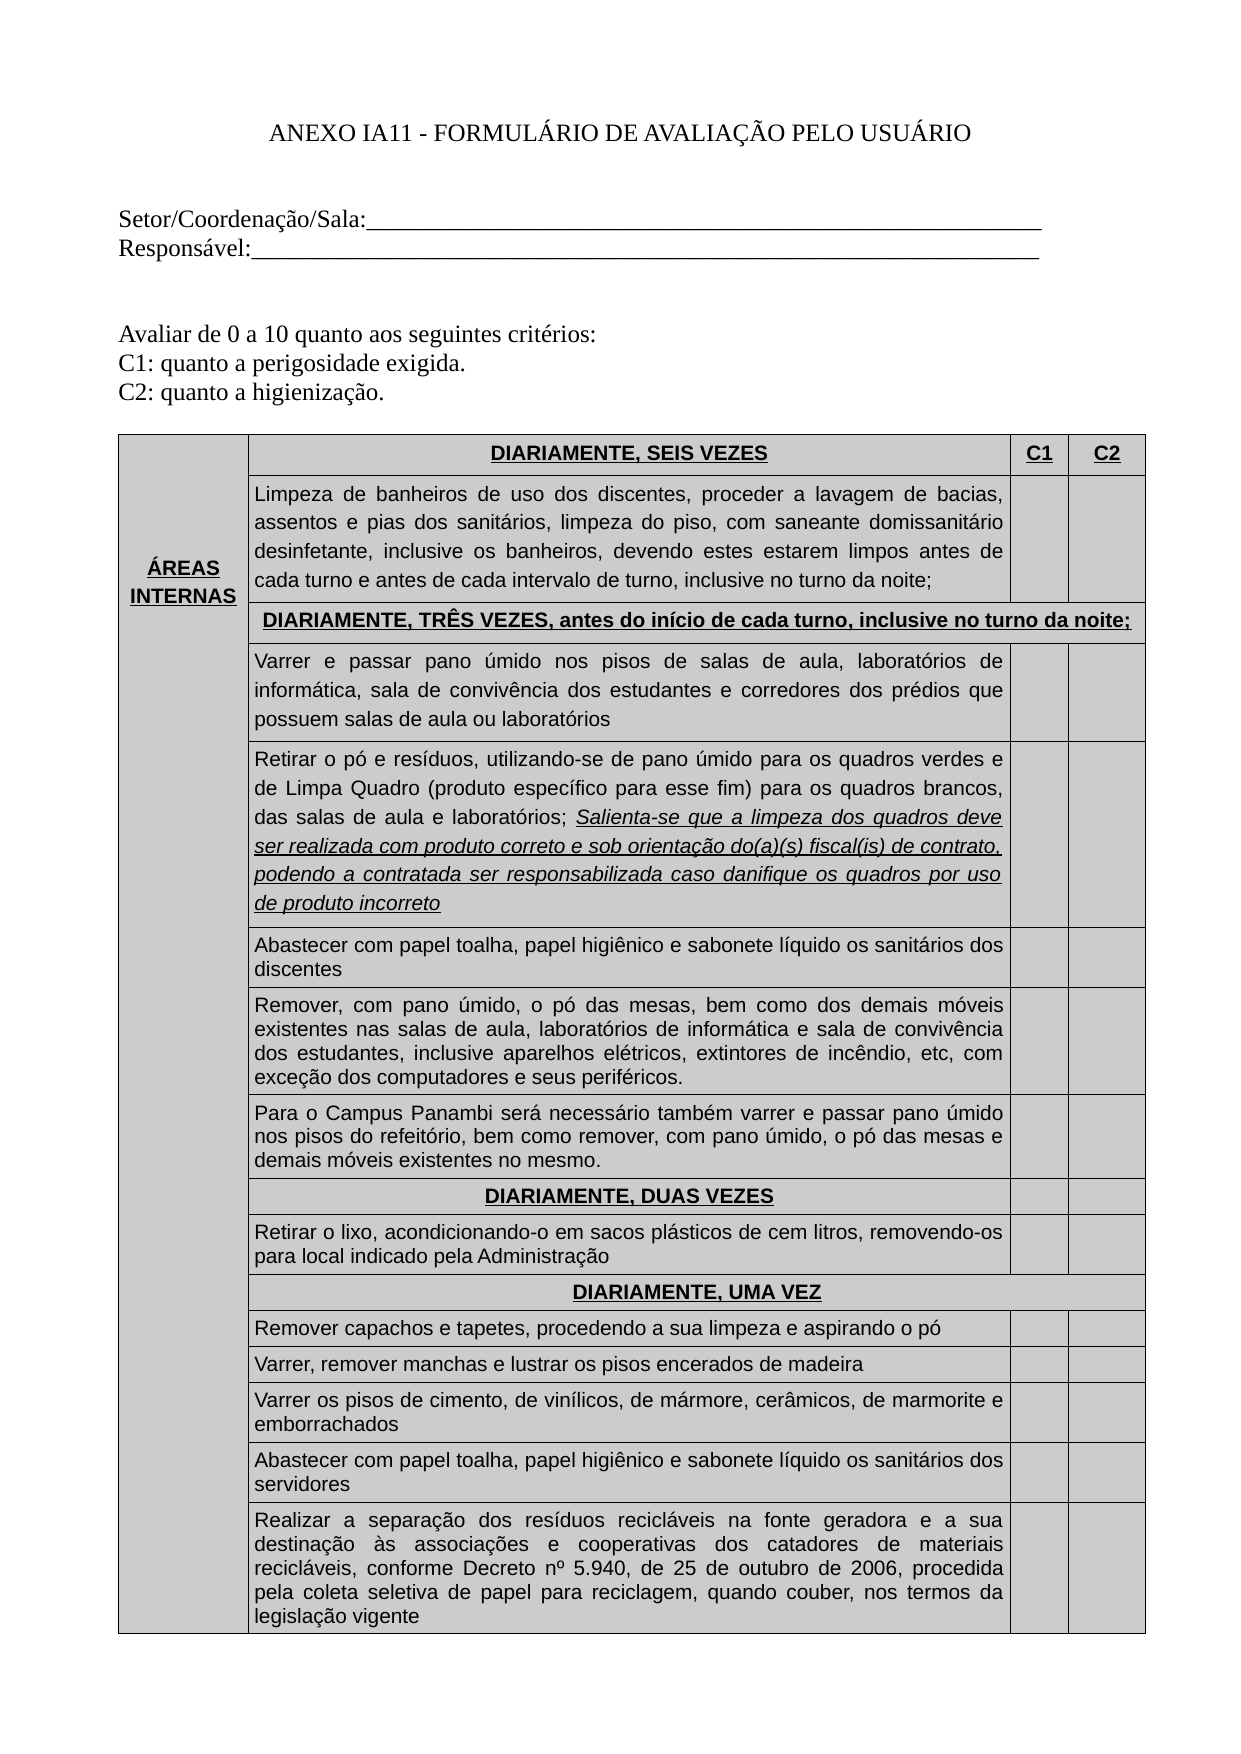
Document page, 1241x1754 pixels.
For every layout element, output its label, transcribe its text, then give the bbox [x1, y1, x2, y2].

table_cell [1011, 1215, 1068, 1274]
table_cell [1011, 644, 1068, 741]
table_cell DIARIAMENTE, UMA VEZ [249, 1275, 1145, 1310]
table_cell DIARIAMENTE, TRÊS VEZES, antes do início de cada turno, inclusive no turno da noite; [249, 603, 1145, 643]
table_cell [1011, 1095, 1068, 1178]
table_cell [1069, 1443, 1145, 1501]
table_cell Varrer os pisos de cimento, de vinílicos, de mármore, cerâmicos, de marmorite e emborrachados [249, 1383, 1010, 1442]
text C2: quanto a higienização. [118, 377, 1122, 406]
table_cell [1011, 1503, 1068, 1633]
table_cell [1069, 1503, 1145, 1633]
table_cell Varrer, remover manchas e lustrar os pisos encerados de madeira [249, 1347, 1010, 1382]
table_cell DIARIAMENTE, DUAS VEZES [249, 1179, 1010, 1214]
table_cell Limpeza de banheiros de uso dos discentes, proceder a lavagem de bacias, assentos e pias dos sanitários, limpeza do piso, com saneante domissanitário desinfetante, inclusive os banheiros, devendo estes estarem limpos antes de cada turno e antes de cada intervalo de turno, inclusive no turno da noite; [249, 476, 1010, 602]
table_cell Para o Campus Panambi será necessário também varrer e passar pano úmido nos pisos do refeitório, bem como remover, com pano úmido, o pó das mesas e demais móveis existentes no mesmo. [249, 1095, 1010, 1178]
table_cell [1011, 1347, 1068, 1382]
table_cell Abastecer com papel toalha, papel higiênico e sabonete líquido os sanitários dos discentes [249, 928, 1010, 986]
table_header DIARIAMENTE, SEIS VEZES [249, 435, 1010, 475]
text Responsável:_______________________________________________________________ [118, 233, 1122, 262]
table_cell Abastecer com papel toalha, papel higiênico e sabonete líquido os sanitários dos servidores [249, 1443, 1010, 1501]
table_cell [1011, 988, 1068, 1094]
table_cell [1069, 1215, 1145, 1274]
table_cell [1011, 1383, 1068, 1442]
table_cell [1069, 1383, 1145, 1442]
text ANEXO IA11 - FORMULÁRIO DE AVALIAÇÃO PELO USUÁRIO [118, 118, 1122, 147]
table_header ÁREAS INTERNAS [119, 435, 248, 1633]
text Avaliar de 0 a 10 quanto aos seguintes critérios: [118, 319, 1122, 348]
table_cell [1069, 1347, 1145, 1382]
table_cell [1069, 644, 1145, 741]
text C1: quanto a perigosidade exigida. [118, 348, 1122, 377]
table_cell [1011, 476, 1068, 602]
table_cell Retirar o lixo, acondicionando-o em sacos plásticos de cem litros, removendo-os para local indicado pela Administração [249, 1215, 1010, 1274]
table_cell [1011, 742, 1068, 926]
table_cell Remover capachos e tapetes, procedendo a sua limpeza e aspirando o pó [249, 1311, 1010, 1346]
table_cell [1069, 988, 1145, 1094]
table_cell [1069, 1311, 1145, 1346]
table_cell Remover, com pano úmido, o pó das mesas, bem como dos demais móveis existentes nas salas de aula, laboratórios de informática e sala de convivência dos estudantes, inclusive aparelhos elétricos, extintores de incêndio, etc, com exceção dos computadores e seus periféricos. [249, 988, 1010, 1094]
table_cell [1011, 928, 1068, 986]
table_cell [1069, 1179, 1145, 1214]
text Setor/Coordenação/Sala:______________________________________________________ [118, 204, 1122, 233]
table_cell Realizar a separação dos resíduos recicláveis na fonte geradora e a sua destinação às associações e cooperativas dos catadores de materiais recicláveis, conforme Decreto nº 5.940, de 25 de outubro de 2006, procedida pela coleta seletiva de papel para reciclagem, quando couber, nos termos da legislação vigente [249, 1503, 1010, 1633]
table_cell Varrer e passar pano úmido nos pisos de salas de aula, laboratórios de informática, sala de convivência dos estudantes e corredores dos prédios que possuem salas de aula ou laboratórios [249, 644, 1010, 741]
table_cell [1011, 1179, 1068, 1214]
table_cell [1011, 1443, 1068, 1501]
table_cell [1069, 742, 1145, 926]
table_cell Retirar o pó e resíduos, utilizando-se de pano úmido para os quadros verdes e de Limpa Quadro (produto específico para esse fim) para os quadros brancos, das salas de aula e laboratórios; Salienta-se que a limpeza dos quadros deve ser realizada com produto correto e sob orientação do(a)(s) fiscal(is) de contrato, podendo a contratada ser responsabilizada caso danifique os quadros por uso de produto incorreto [249, 742, 1010, 926]
table_header C2 [1069, 435, 1145, 475]
table_cell [1069, 1095, 1145, 1178]
table_header C1 [1011, 435, 1068, 475]
table_cell [1069, 928, 1145, 986]
table_cell [1011, 1311, 1068, 1346]
table_cell [1069, 476, 1145, 602]
